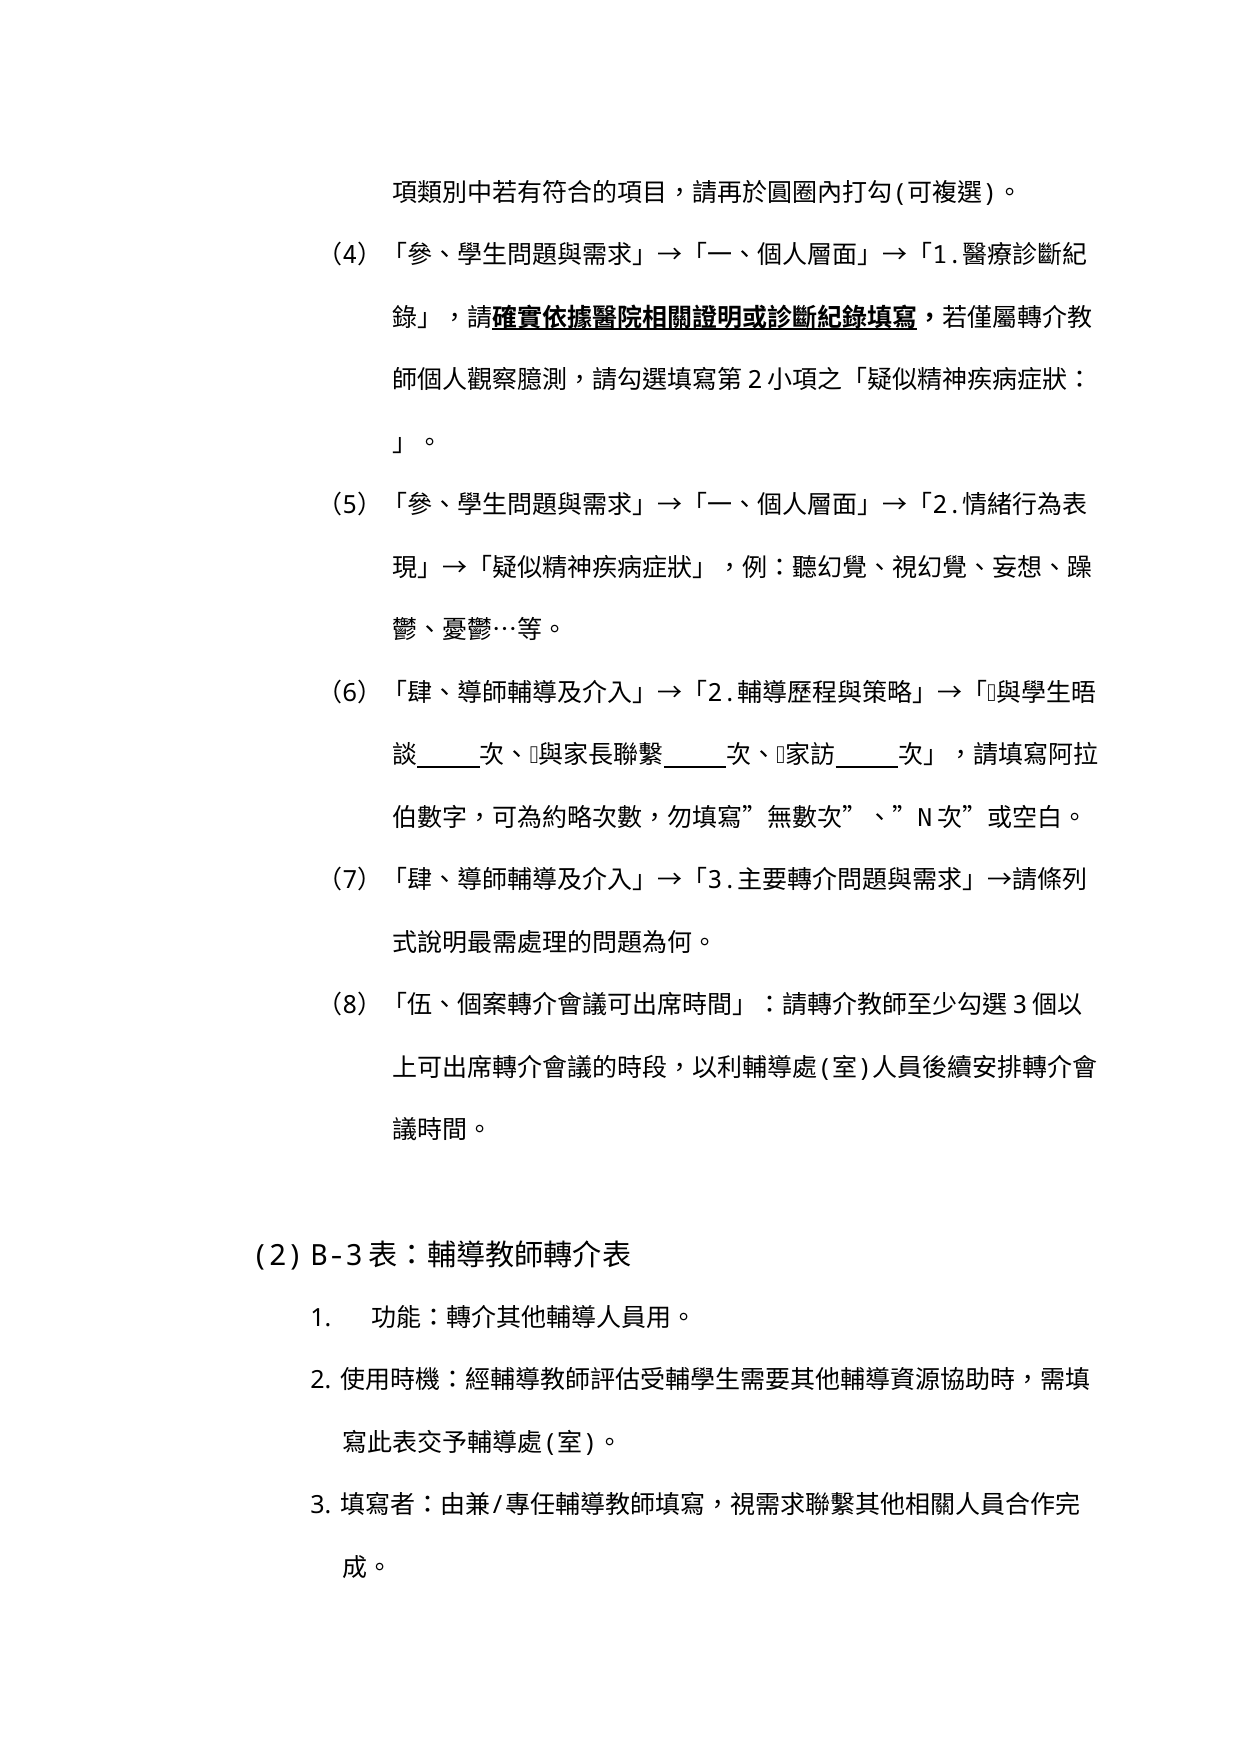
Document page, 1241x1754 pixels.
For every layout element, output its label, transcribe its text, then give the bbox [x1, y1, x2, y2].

text （4）「參、學生問題與需求」→「一、個人層面」→「1.醫療診斷紀錄」，請確實依據醫院相關證明或診斷紀錄填寫，若僅屬轉介教師個人觀察臆測，請勾選填寫第2小項之「疑似精神疾病症狀： 」。 [317, 211, 1099, 461]
list 功能：轉介其他輔導人員用。 [222, 1274, 1099, 1336]
text （8）「伍、個案轉介會議可出席時間」：請轉介教師至少勾選3個以上可出席轉介會議的時段，以利輔導處(室)人員後續安排轉介會議時間。 [317, 961, 1099, 1149]
text 項類別中若有符合的項目，請再於圓圈內打勾(可複選)。 [317, 149, 1099, 211]
list B-3表：輔導教師轉介表 [251, 1211, 1099, 1274]
list 使用時機：經輔導教師評估受輔學生需要其他輔導資源協助時，需填寫此表交予輔導處(室)。 [310, 1336, 1099, 1461]
text （6）「肆、導師輔導及介入」→「2.輔導歷程與策略」→「與學生晤談 次、與家長聯繫 次、家訪 次」，請填寫阿拉伯數字，可為約略次數，勿填寫”無數次”、”N次”或空白。 [317, 649, 1099, 836]
list 填寫者：由兼/專任輔導教師填寫，視需求聯繫其他相關人員合作完成。 [310, 1461, 1099, 1586]
text （7）「肆、導師輔導及介入」→「3.主要轉介問題與需求」→請條列式說明最需處理的問題為何。 [317, 836, 1099, 961]
text （5）「參、學生問題與需求」→「一、個人層面」→「2.情緒行為表現」→「疑似精神疾病症狀」，例：聽幻覺、視幻覺、妄想、躁鬱、憂鬱…等。 [317, 461, 1099, 649]
